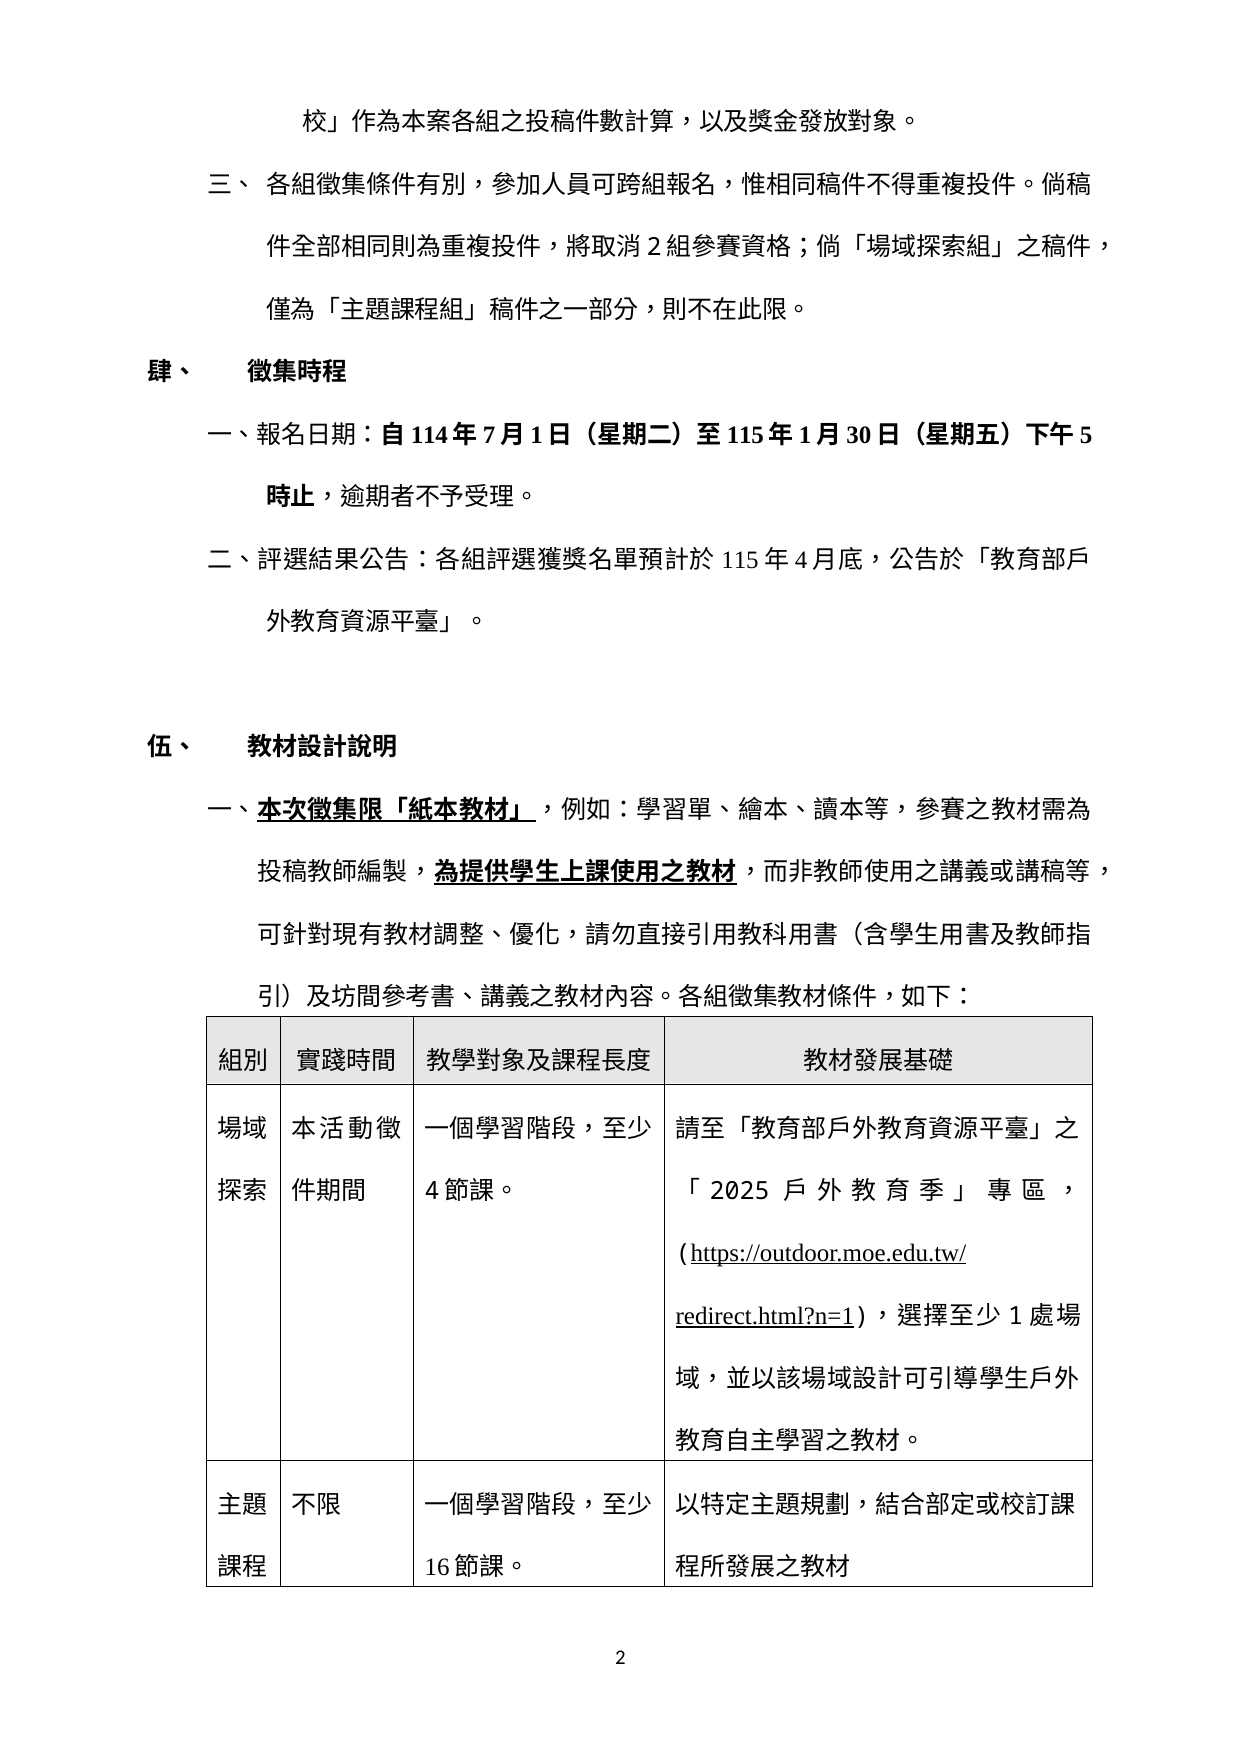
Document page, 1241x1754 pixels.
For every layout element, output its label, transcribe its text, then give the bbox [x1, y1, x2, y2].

table_header 實踐時間 [281, 1017, 413, 1083]
subtitle 一、報名日期：自114年7月1日（星期二）至115年1月30日（星期五）下午5時止，逾期者不予受理。 [207, 391, 1092, 516]
table_cell 主題課程 [207, 1461, 280, 1586]
subtitle 教材設計說明 [148, 703, 1092, 766]
subtitle 二、評選結果公告：各組評選獲獎名單預計於115年4月底，公告於「教育部戶外教育資源平臺」。 [207, 516, 1092, 641]
table_header 教學對象及課程長度 [414, 1017, 664, 1083]
list 本次徵集限「紙本教材」，例如：學習單、繪本、讀本等，參賽之教材需為投稿教師編製，為提供學生上課使用之教材，而非教師使用之講義或講稿等，可針對現有教材調整、優化，請勿直接引用教科用書（含學生用書及教師指引）及坊間參考書、講義之教材內容。各組徵集教材條件，如下： [207, 766, 1092, 1016]
list 校」作為本案各組之投稿件數計算，以及獎金發放對象。 [260, 78, 1092, 141]
table_header 組別 [207, 1017, 280, 1083]
subtitle 徵集時程 [148, 328, 1092, 391]
table_cell 場域探索 [207, 1085, 280, 1459]
table_header 教材發展基礎 [665, 1017, 1092, 1083]
table_cell 一個學習階段，至少16節課。 [414, 1461, 664, 1586]
list 各組徵集條件有別，參加人員可跨組報名，惟相同稿件不得重複投件。倘稿件全部相同則為重複投件，將取消2組參賽資格；倘「場域探索組」之稿件，僅為「主題課程組」稿件之一部分，則不在此限。 [207, 141, 1092, 328]
table_cell 以特定主題規劃，結合部定或校訂課程所發展之教材 [665, 1461, 1092, 1586]
table_cell 請至「教育部戶外教育資源平臺」之「2025戶外教育季」專區，(https://outdoor.moe.edu.tw/redirect.html?n=1)，選擇至少1處場域，並以該場域設計可引導學生戶外教育自主學習之教材。 [665, 1085, 1092, 1459]
table_cell 不限 [281, 1461, 413, 1586]
table_cell 一個學習階段，至少4節課。 [414, 1085, 664, 1459]
table_cell 本活動徵件期間 [281, 1085, 413, 1459]
